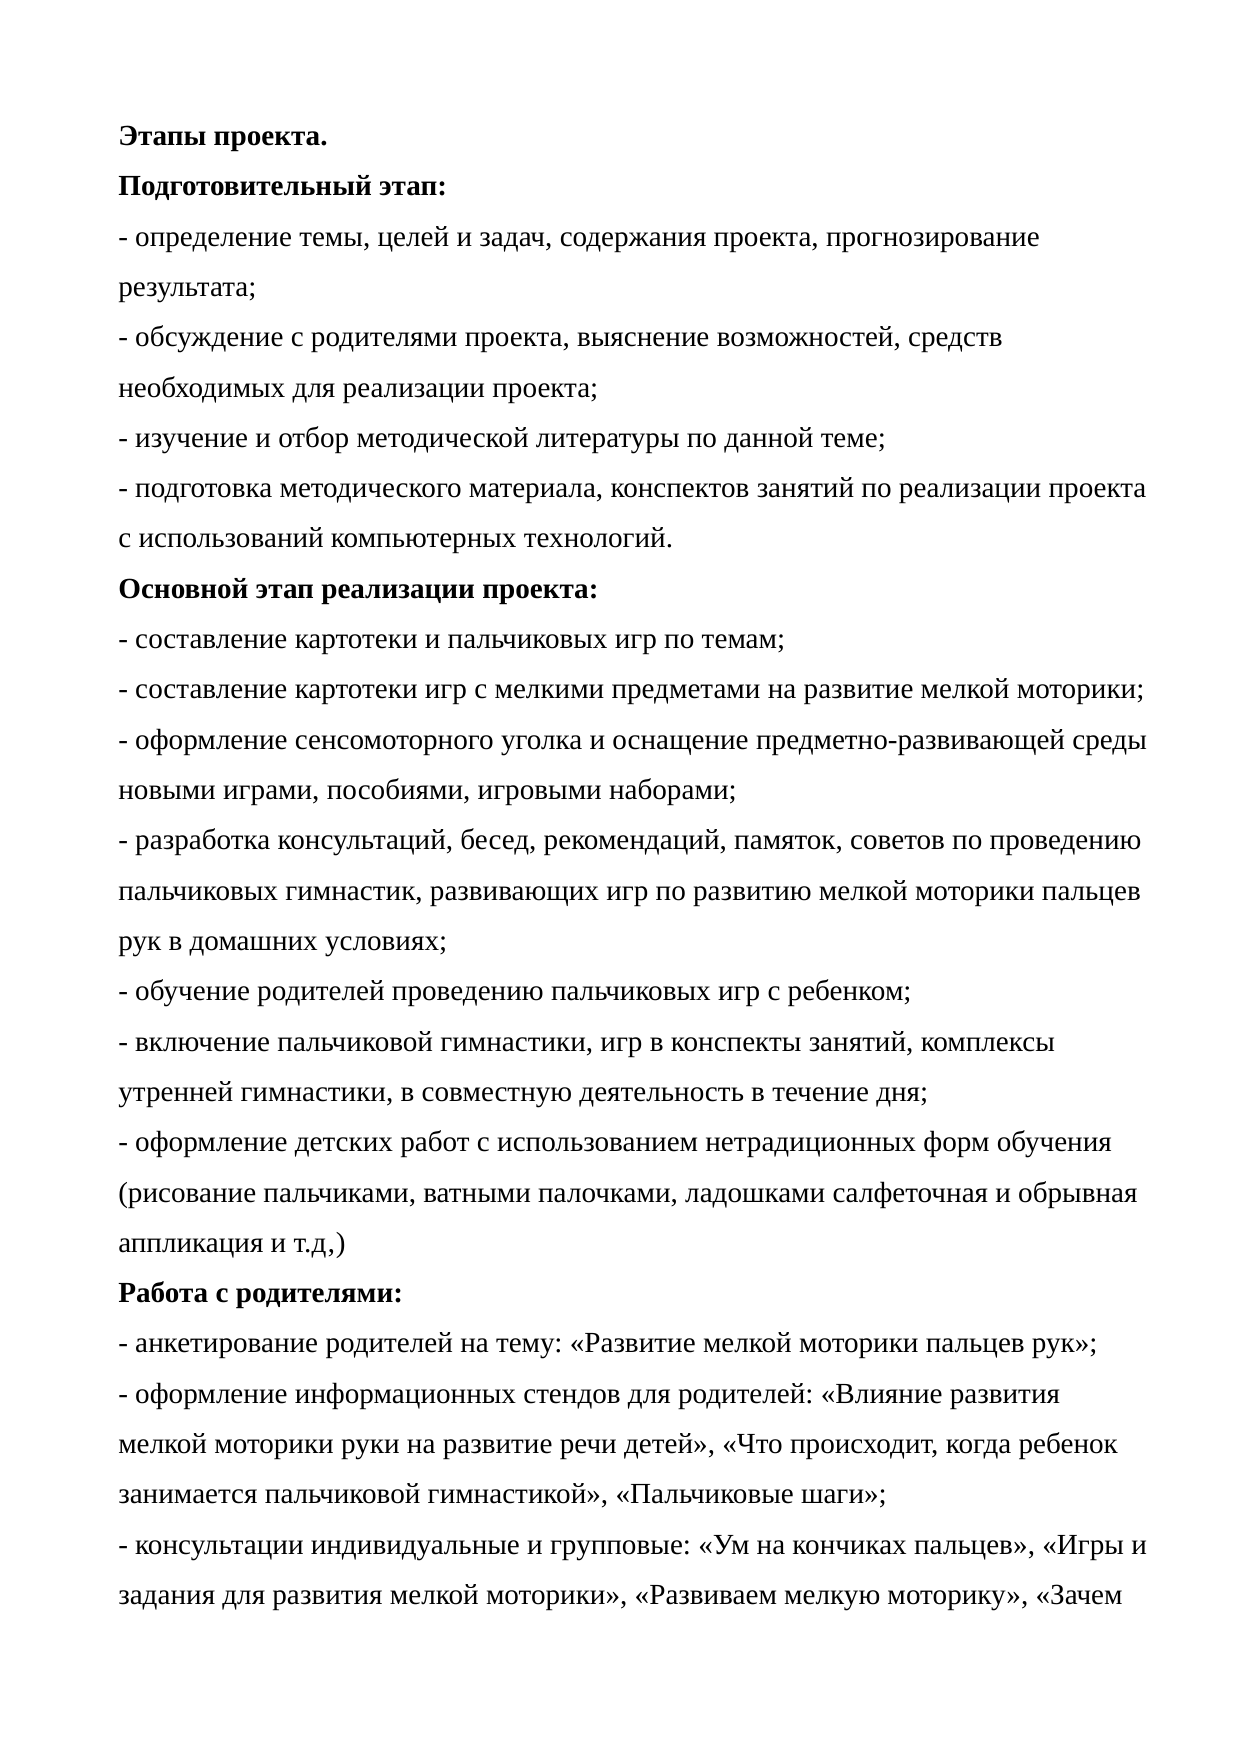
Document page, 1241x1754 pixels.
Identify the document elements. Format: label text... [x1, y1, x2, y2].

text - оформление информационных стендов для родителей: «Влияние развития мелкой моторики руки на развитие речи детей», «Что происходит, когда ребенок занимается пальчиковой гимнастикой», «Пальчиковые шаги»; [118, 1376, 1152, 1510]
text - обсуждение с родителями проекта, выяснение возможностей, средств необходимых для реализации проекта; [118, 319, 1152, 403]
text Этапы проекта. [118, 118, 1152, 152]
text - определение темы, целей и задач, содержания проекта, прогнозирование результата; [118, 219, 1152, 303]
text - подготовка методического материала, конспектов занятий по реализации проекта с использований компьютерных технологий. [118, 470, 1152, 554]
text Работа с родителями: [118, 1275, 1152, 1309]
text - изучение и отбор методической литературы по данной теме; [118, 420, 1152, 453]
text - оформление детских работ с использованием нетрадиционных форм обучения (рисование пальчиками, ватными палочками, ладошками салфеточная и обрывная аппликация и т.д‚) [118, 1124, 1152, 1258]
text - составление картотеки игр с мелкими предметами на развитие мелкой моторики; [118, 672, 1152, 705]
text - включение пальчиковой гимнастики, игр в конспекты занятий, комплексы утренней гимнастики, в совместную деятельность в течение дня; [118, 1024, 1152, 1108]
text Подготовительный этап: [118, 168, 1152, 202]
text - оформление сенсомоторного уголка и оснащение предметно-развивающей среды новыми играми, пособиями, игровыми наборами; [118, 722, 1152, 806]
text - составление картотеки и пальчиковых игр по темам; [118, 621, 1152, 655]
text - консультации индивидуальные и групповые: «Ум на кончиках пальцев», «Игры и задания для развития мелкой моторики», «Развиваем мелкую моторику», «Зачем [118, 1527, 1152, 1611]
text Основной этап реализации проекта: [118, 571, 1152, 604]
text - разработка консультаций, бесед, рекомендаций, памяток, советов по проведению пальчиковых гимнастик, развивающих игр по развитию мелкой моторики пальцев рук в домашних условиях; [118, 822, 1152, 957]
text - анкетирование родителей на тему: «Развитие мелкой моторики пальцев рук»; [118, 1326, 1152, 1359]
text - обучение родителей проведению пальчиковых игр с ребенком; [118, 973, 1152, 1007]
